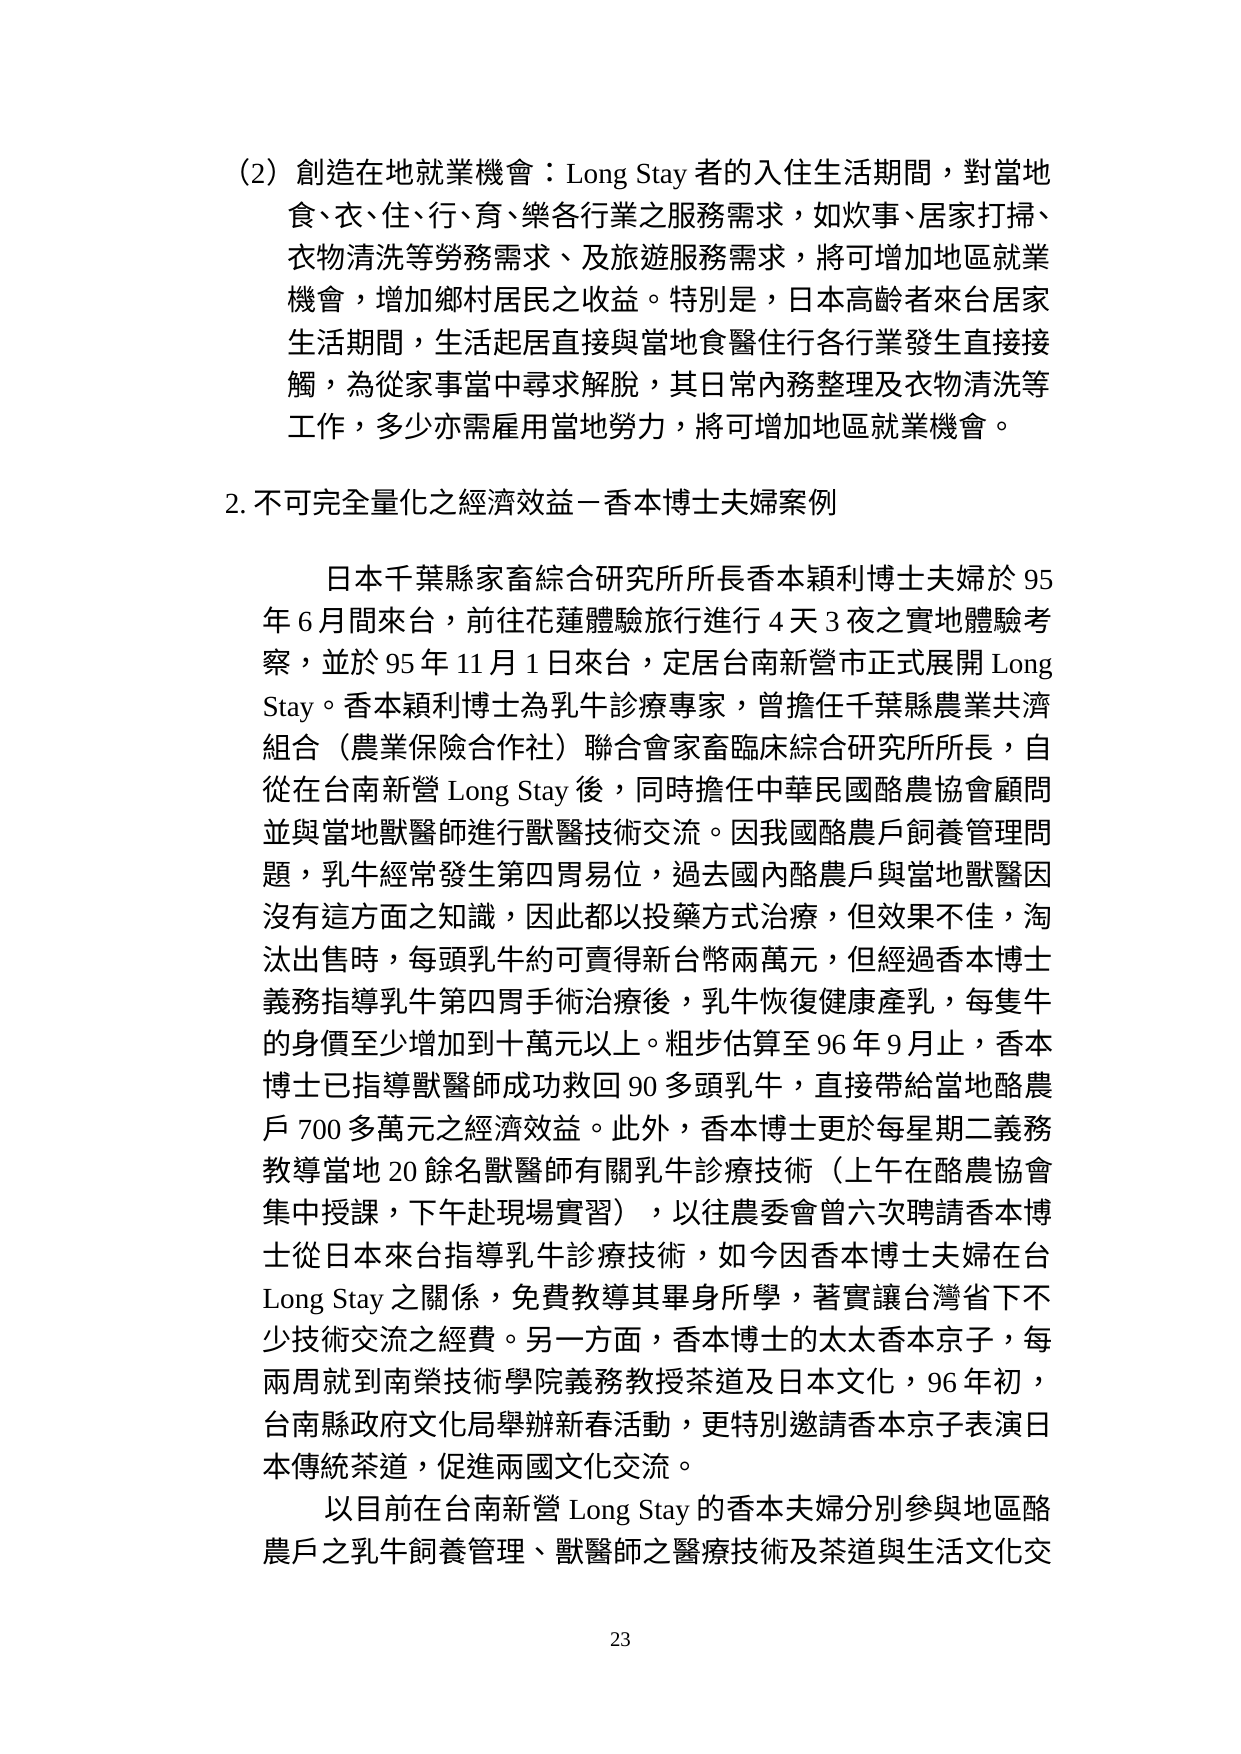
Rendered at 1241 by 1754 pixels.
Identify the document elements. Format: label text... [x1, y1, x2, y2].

text 2. 不可完全量化之經濟效益－香本博士夫婦案例 [224, 479, 1053, 522]
text （2）創造在地就業機會：Long Stay者的入住生活期間，對當地食、衣、住、行、育、樂各行業之服務需求，如炊事、居家打掃、衣物清洗等勞務需求、及旅遊服務需求，將可增加地區就業機會，增加鄉村居民之收益。特別是，日本高齡者來台居家生活期間，生活起居直接與當地食醫住行各行業發生直接接觸，為從家事當中尋求解脫，其日常內務整理及衣物清洗等工作，多少亦需雇用當地勞力，將可增加地區就業機會。 [221, 150, 1053, 446]
text 日本千葉縣家畜綜合研究所所長香本穎利博士夫婦於95年6月間來台，前往花蓮體驗旅行進行4天3夜之實地體驗考察，並於95年11月1日來台，定居台南新營市正式展開Long Stay。香本穎利博士為乳牛診療專家，曾擔任千葉縣農業共濟組合（農業保險合作社）聯合會家畜臨床綜合研究所所長，自從在台南新營Long Stay後，同時擔任中華民國酪農協會顧問並與當地獸醫師進行獸醫技術交流。因我國酪農戶飼養管理問題，乳牛經常發生第四胃易位，過去國內酪農戶與當地獸醫因沒有這方面之知識，因此都以投藥方式治療，但效果不佳，淘汰出售時，每頭乳牛約可賣得新台幣兩萬元，但經過香本博士義務指導乳牛第四胃手術治療後，乳牛恢復健康產乳，每隻牛的身價至少增加到十萬元以上。粗步估算至96年9月止，香本博士已指導獸醫師成功救回90多頭乳牛，直接帶給當地酪農戶700多萬元之經濟效益。此外，香本博士更於每星期二義務教導當地20餘名獸醫師有關乳牛診療技術（上午在酪農協會集中授課，下午赴現場實習），以往農委會曾六次聘請香本博士從日本來台指導乳牛診療技術，如今因香本博士夫婦在台Long Stay之關係，免費教導其畢身所學，著實讓台灣省下不少技術交流之經費。另一方面，香本博士的太太香本京子，每兩周就到南榮技術學院義務教授茶道及日本文化，96年初，台南縣政府文化局舉辦新春活動，更特別邀請香本京子表演日本傳統茶道，促進兩國文化交流。 [262, 556, 1053, 1486]
text 以目前在台南新營Long Stay的香本夫婦分別參與地區酪農戶之乳牛飼養管理、獸醫師之醫療技術及茶道與生活文化交 [262, 1486, 1053, 1571]
